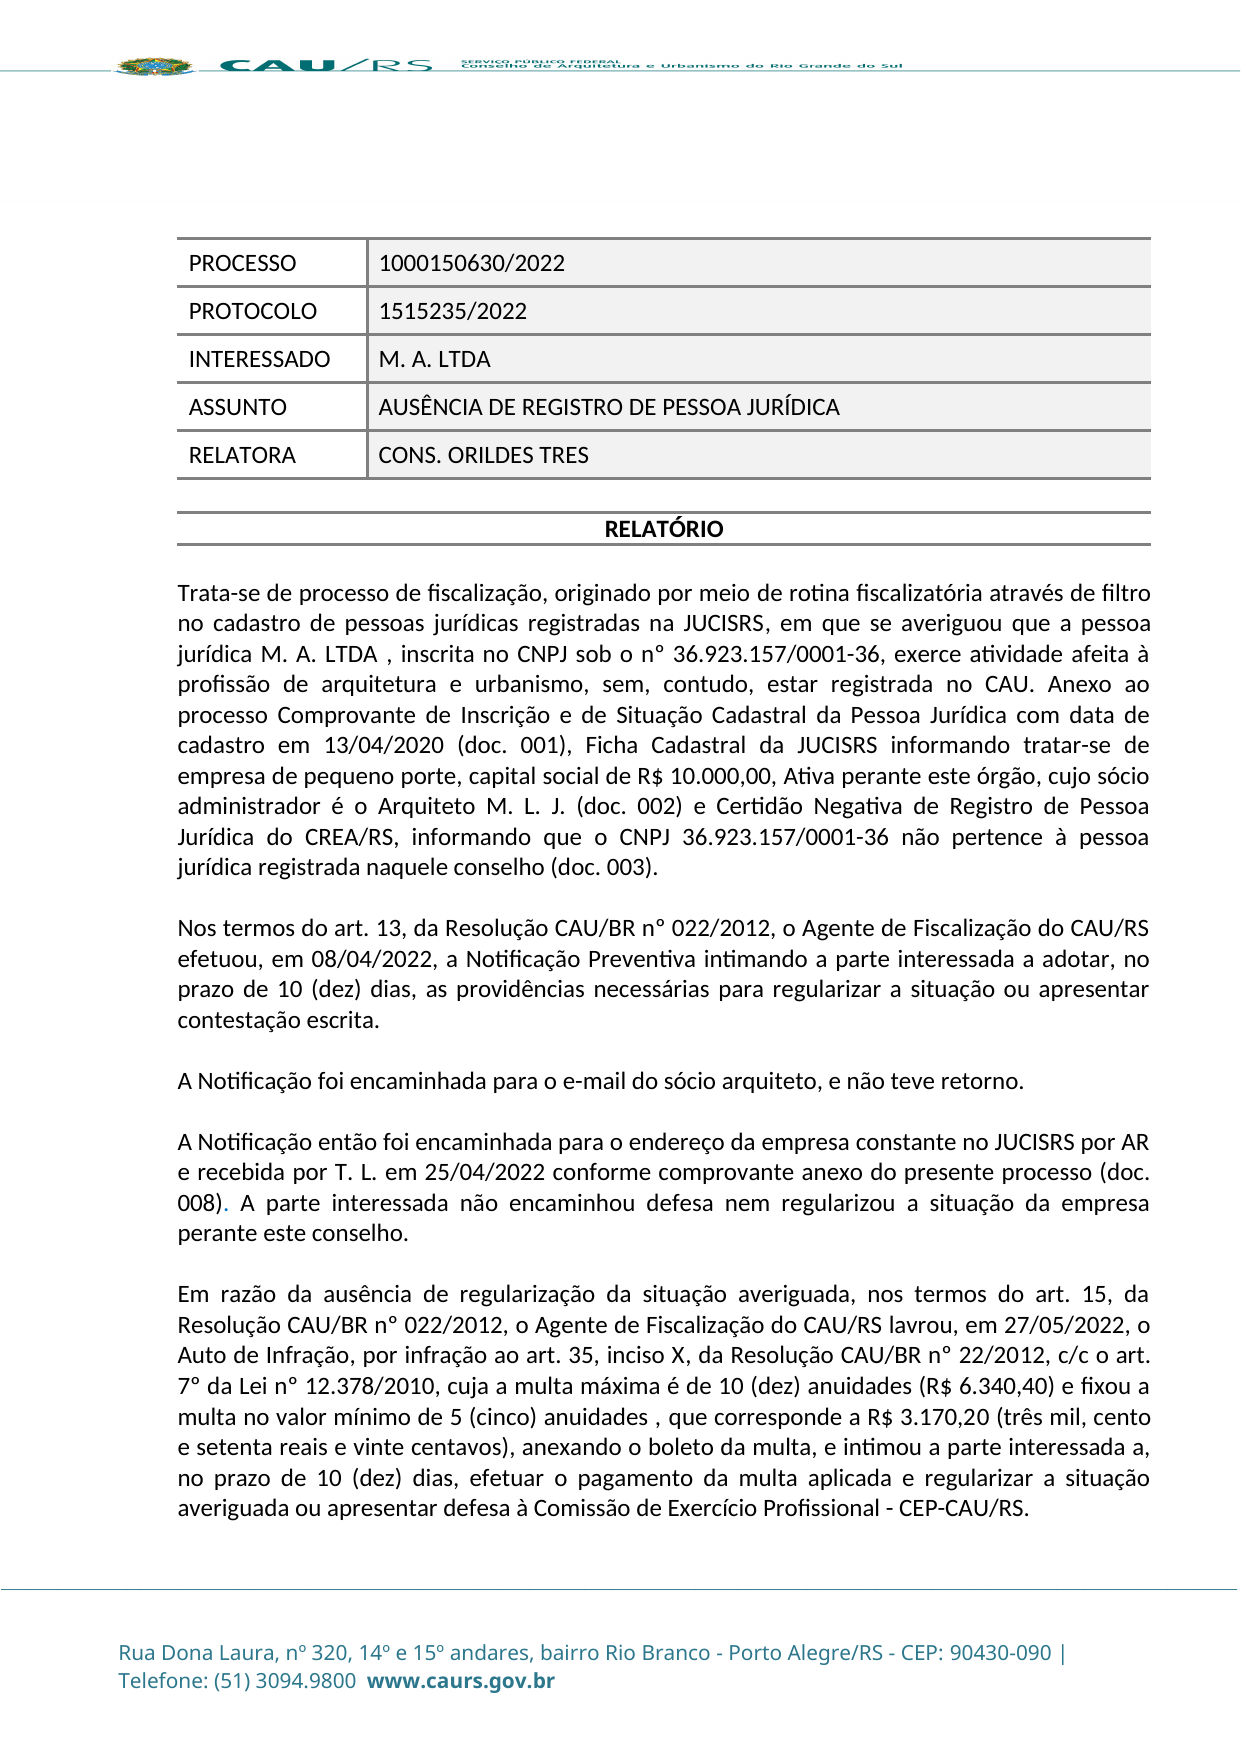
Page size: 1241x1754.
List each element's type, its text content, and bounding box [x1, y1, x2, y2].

text Em razão da ausência de regularização da situação averiguada, nos termos do art. 15, da Resolução CAU/BR nº 022/2012, o Agente de Fiscalização do CAU/RS lavrou, em 27/05/2022, o Auto de Infração, por infração ao art. 35, inciso X, da Resolução CAU/BR nº 22/2012, c/c o art. 7º da Lei nº 12.378/2010, cuja a multa máxima é de 10 (dez) anuidades (R$ 6.340,40) e fixou a multa no valor mínimo de 5 (cinco) anuidades , que corresponde a R$ 3.170,20 (três mil, cento e setenta reais e vinte centavos), anexando o boleto da multa, e intimou a parte interessada a, no prazo de 10 (dez) dias, efetuar o pagamento da multa aplicada e regularizar a situação averiguada ou apresentar defesa à Comissão de Exercício Profissional - CEP-CAU/RS. [177, 1279, 1152, 1523]
text Nos termos do art. 13, da Resolução CAU/BR nº 022/2012, o Agente de Fiscalização do CAU/RS efetuou, em 08/04/2022, a Notificação Preventiva intimando a parte interessada a adotar, no prazo de 10 (dez) dias, as providências necessárias para regularizar a situação ou apresentar contestação escrita. [177, 912, 1152, 1034]
table_header RELATÓRIO [177, 514, 1151, 543]
table_header PROCESSO [177, 240, 366, 285]
table_header 1000150630/2022 [369, 240, 1151, 285]
table_cell ASSUNTO [177, 384, 366, 429]
table_cell AUSÊNCIA DE REGISTRO DE PESSOA JURÍDICA [369, 384, 1151, 429]
text A Notificação foi encaminhada para o e-mail do sócio arquiteto, e não teve retorno. [177, 1065, 1152, 1096]
table_cell M. A. LTDA [369, 336, 1151, 381]
text Trata-se de processo de fiscalização, originado por meio de rotina fiscalizatória através de filtro no cadastro de pessoas jurídicas registradas na JUCISRS, em que se averiguou que a pessoa jurídica M. A. LTDA , inscrita no CNPJ sob o nº 36.923.157/0001-36, exerce atividade afeita à profissão de arquitetura e urbanismo, sem, contudo, estar registrada no CAU. Anexo ao processo Comprovante de Inscrição e de Situação Cadastral da Pessoa Jurídica com data de cadastro em 13/04/2020 (doc. 001), Ficha Cadastral da JUCISRS informando tratar-se de empresa de pequeno porte, capital social de R$ 10.000,00, Ativa perante este órgão, cujo sócio administrador é o Arquiteto M. L. J. (doc. 002) e Certidão Negativa de Registro de Pessoa Jurídica do CREA/RS, informando que o CNPJ 36.923.157/0001-36 não pertence à pessoa jurídica registrada naquele conselho (doc. 003). [177, 577, 1152, 882]
table_cell INTERESSADO [177, 336, 366, 381]
table_cell 1515235/2022 [369, 288, 1151, 333]
text A Notificação então foi encaminhada para o endereço da empresa constante no JUCISRS por AR e recebida por T. L. em 25/04/2022 conforme comprovante anexo do presente processo (doc. 008). A parte interessada não encaminhou defesa nem regularizou a situação da empresa perante este conselho. [177, 1126, 1152, 1248]
table_cell RELATORA [177, 432, 366, 477]
table_cell CONS. ORILDES TRES [369, 432, 1151, 477]
table_cell PROTOCOLO [177, 288, 366, 333]
